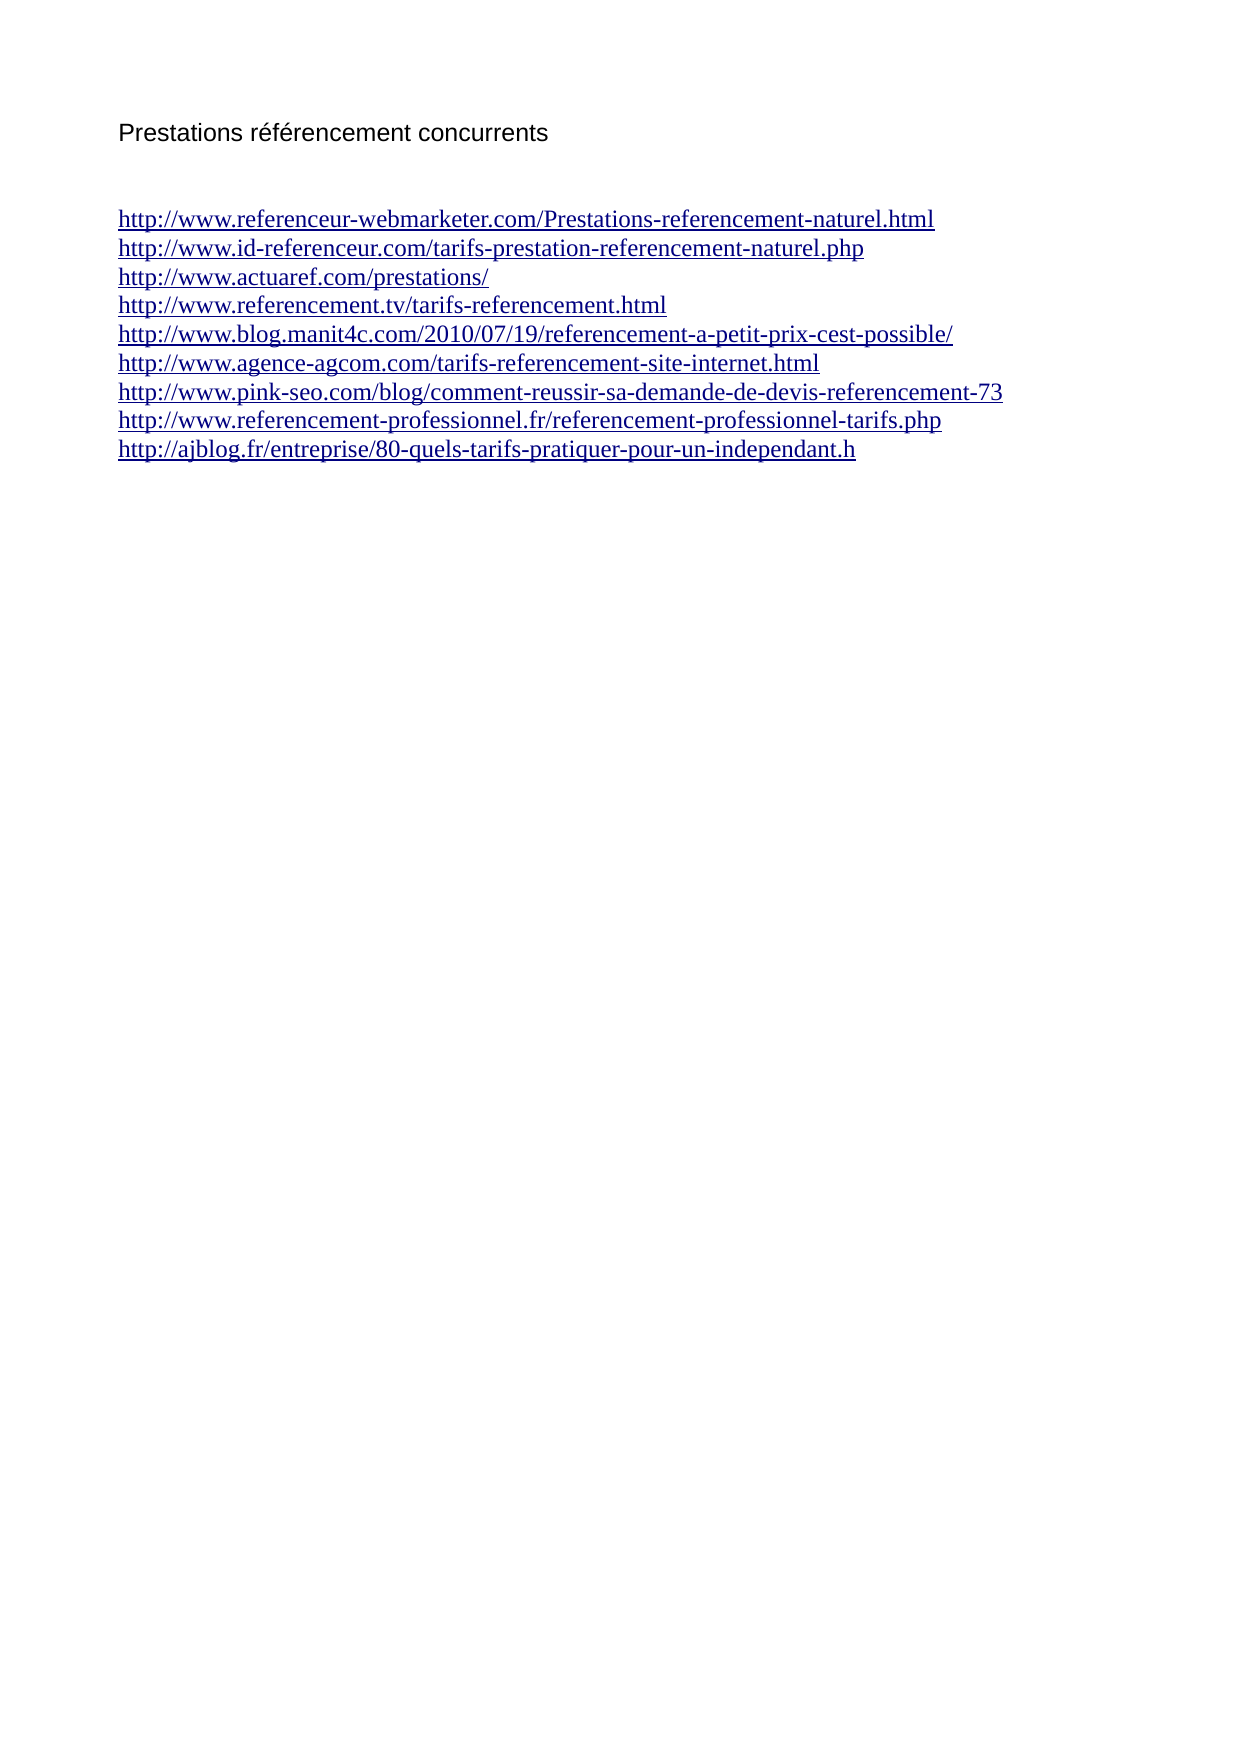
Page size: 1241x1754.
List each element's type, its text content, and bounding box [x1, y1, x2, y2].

text http://www.referenceur-webmarketer.com/Prestations-referencement-naturel.html http://www.id-referenceur.com/tarifs-prestation-referencement-naturel.php http://www.actuaref.com/prestations/ http://www.referencement.tv/tarifs-referencement.html http://www.blog.manit4c.com/2010/07/19/referencement-a-petit-prix-cest-possible/ http://www.agence-agcom.com/tarifs-referencement-site-internet.html http://www.pink-seo.com/blog/comment-reussir-sa-demande-de-devis-referencement-73 http://www.referencement-professionnel.fr/referencement-professionnel-tarifs.php http://ajblog.fr/entreprise/80-quels-tarifs-pratiquer-pour-un-independant.h [118, 204, 1122, 463]
text Prestations référencement concurrents [118, 118, 1122, 147]
